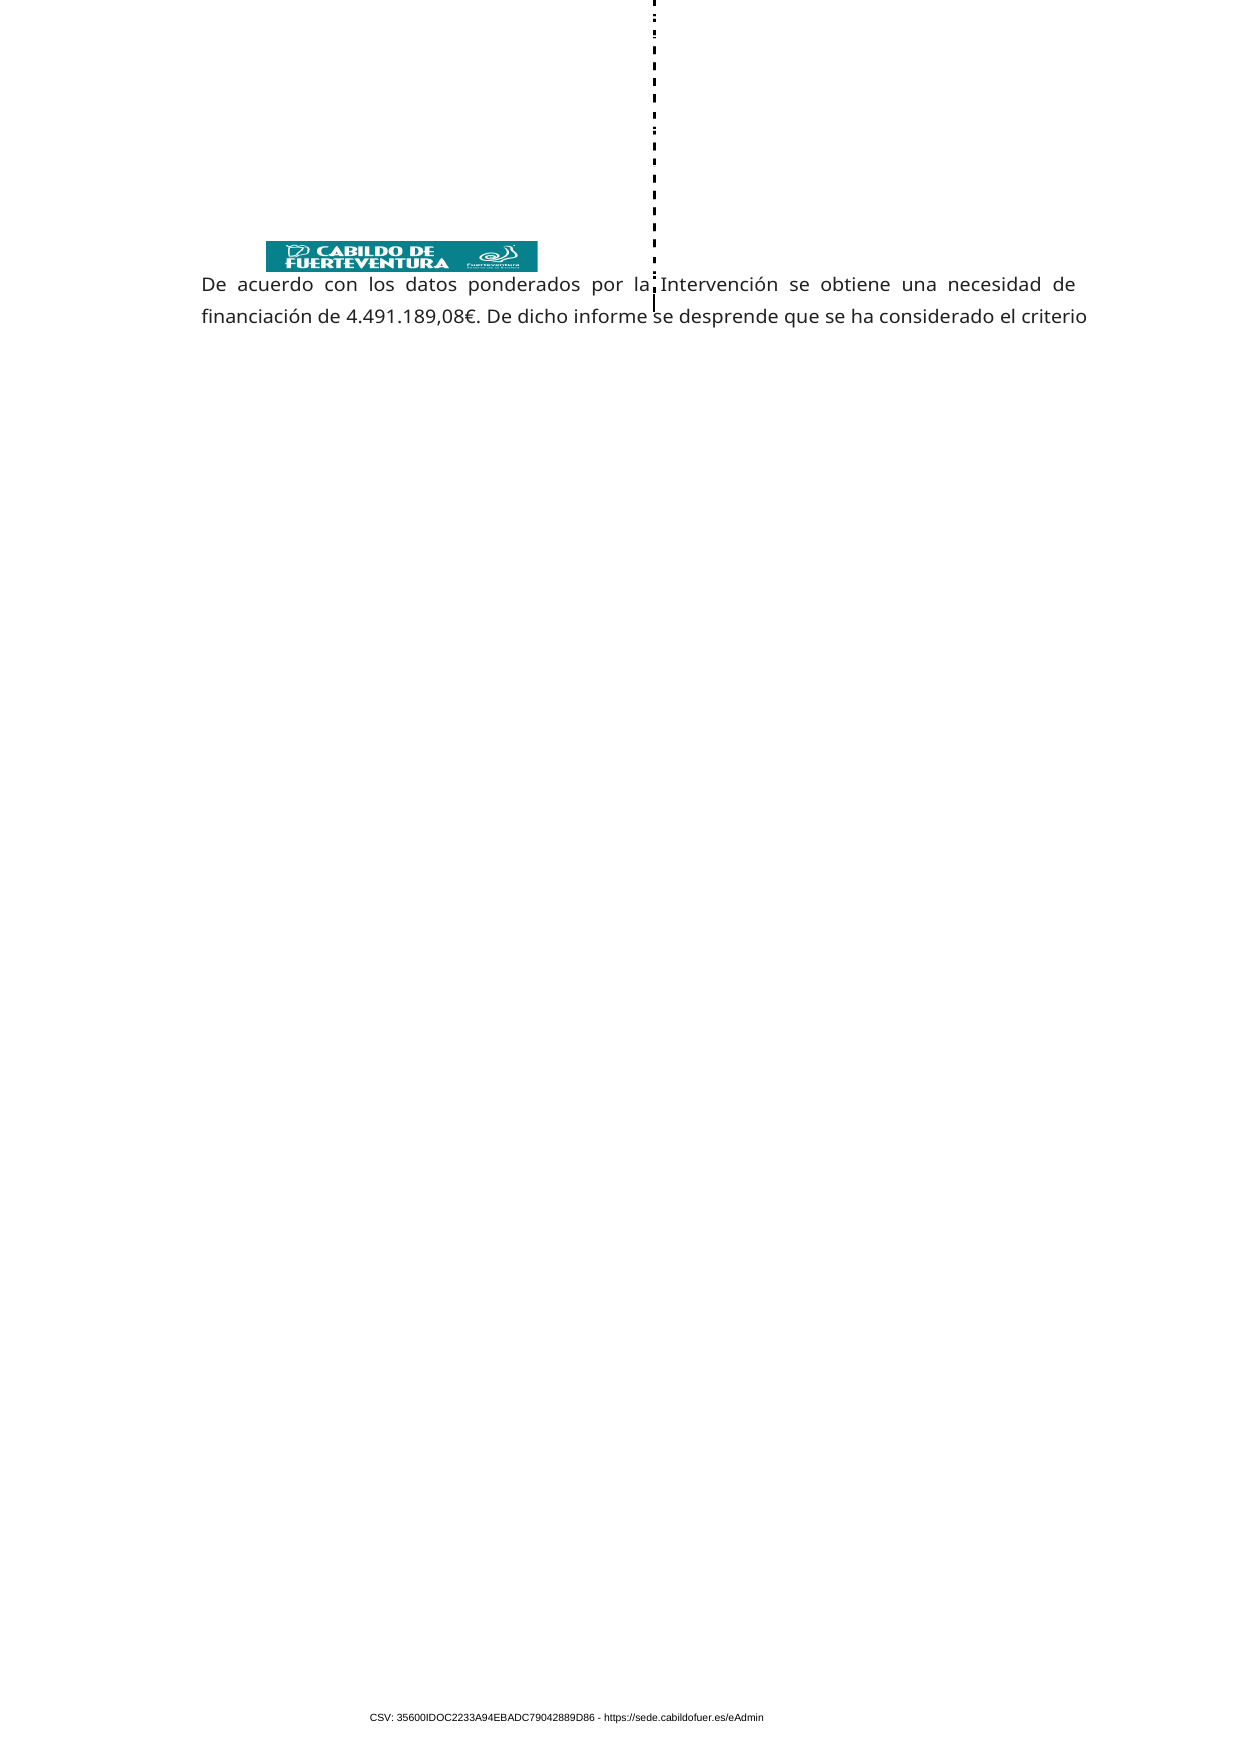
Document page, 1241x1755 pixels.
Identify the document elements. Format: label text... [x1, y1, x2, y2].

picture [364, 1704, 984, 1725]
text De acuerdo con los datos ponderados por la Intervención se obtiene una necesidad de financiación de 4.491.189,08€. De dicho informe se desprende que se ha considerado el criterio [201, 271, 1110, 329]
picture [266, 241, 538, 272]
